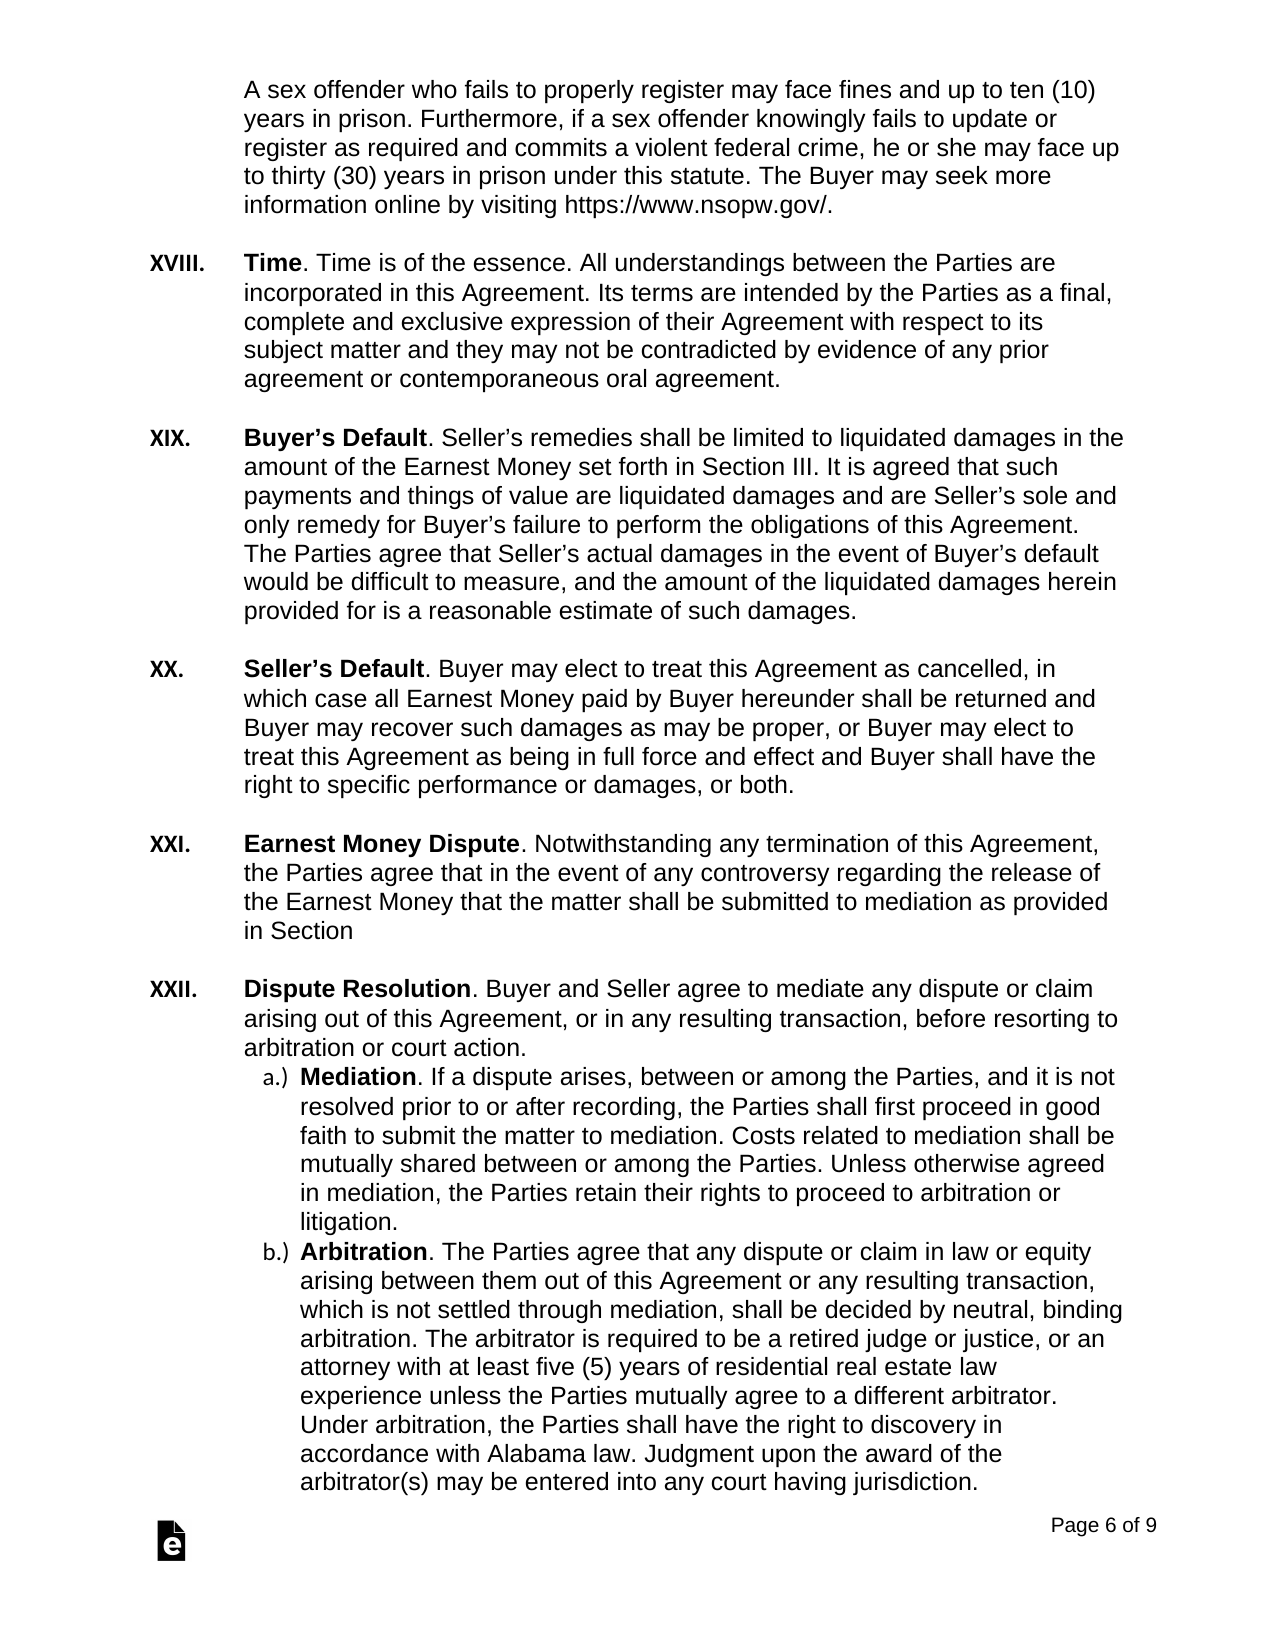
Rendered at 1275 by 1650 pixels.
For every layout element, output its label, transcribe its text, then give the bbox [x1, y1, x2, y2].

list Seller’s Default. Buyer may elect to treat this Agreement as cancelled, in which case all Earnest Money paid by Buyer hereunder shall be returned and Buyer may recover such damages as may be proper, or Buyer may elect to treat this Agreement as being in full force and effect and Buyer shall have the right to specific performance or damages, or both. [150, 653, 1125, 799]
list Buyer’s Default. Seller’s remedies shall be limited to liquidated damages in the amount of the Earnest Money set forth in Section III. It is agreed that such payments and things of value are liquidated damages and are Seller’s sole and only remedy for Buyer’s failure to perform the obligations of this Agreement. The Parties agree that Seller’s actual damages in the event of Buyer’s default would be difficult to measure, and the amount of the liquidated damages herein provided for is a reasonable estimate of such damages. [150, 422, 1125, 625]
list Earnest Money Dispute. Notwithstanding any termination of this Agreement, the Parties agree that in the event of any controversy regarding the release of the Earnest Money that the matter shall be submitted to mediation as provided in Section [150, 828, 1125, 944]
list Dispute Resolution. Buyer and Seller agree to mediate any dispute or claim arising out of this Agreement, or in any resulting transaction, before resorting to arbitration or court action. [150, 973, 1125, 1061]
list Mediation. If a dispute arises, between or among the Parties, and it is not resolved prior to or after recording, the Parties shall first proceed in good faith to submit the matter to mediation. Costs related to mediation shall be mutually shared between or among the Parties. Unless otherwise agreed in mediation, the Parties retain their rights to proceed to arbitration or litigation. [262, 1061, 1125, 1236]
list Arbitration. The Parties agree that any dispute or claim in law or equity arising between them out of this Agreement or any resulting transaction, which is not settled through mediation, shall be decided by neutral, binding arbitration. The arbitrator is required to be a retired judge or justice, or an attorney with at least five (5) years of residential real estate law experience unless the Parties mutually agree to a different arbitrator. Under arbitration, the Parties shall have the right to discovery in accordance with Alabama law. Judgment upon the award of the arbitrator(s) may be entered into any court having jurisdiction. [262, 1236, 1125, 1496]
list A sex offender who fails to properly register may face fines and up to ten (10) years in prison. Furthermore, if a sex offender knowingly fails to update or register as required and commits a violent federal crime, he or she may face up to thirty (30) years in prison under this statute. The Buyer may seek more information online by visiting https://www.nsopw.gov/. [244, 75, 1125, 219]
list Time. Time is of the essence. All understandings between the Parties are incorporated in this Agreement. Its terms are intended by the Parties as a final, complete and exclusive expression of their Agreement with respect to its subject matter and they may not be contradicted by evidence of any prior agreement or contemporaneous oral agreement. [150, 247, 1125, 393]
